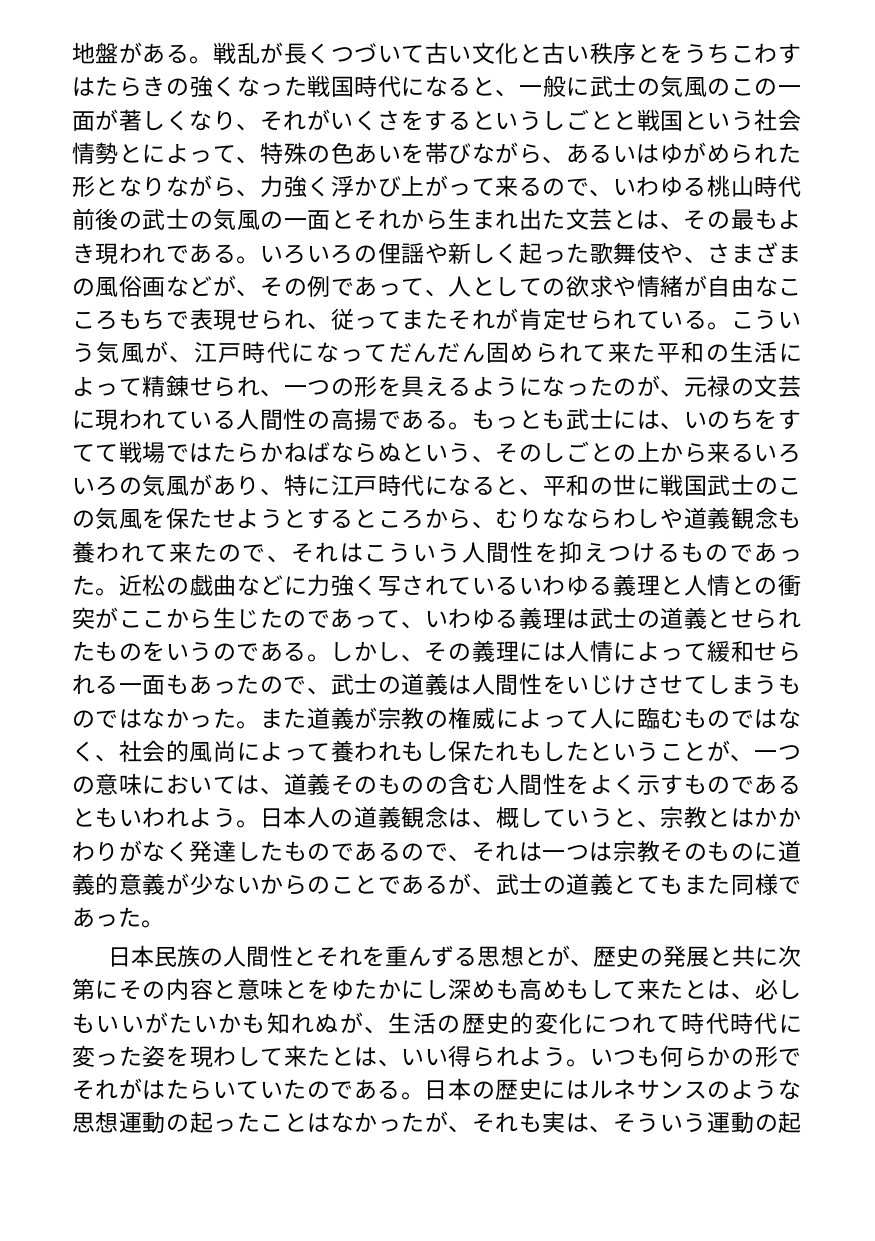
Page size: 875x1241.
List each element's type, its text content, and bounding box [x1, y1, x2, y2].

text 地盤がある。戦乱が長くつづいて古い文化と古い秩序とをうちこわすはたらきの強くなった戦国時代になると、一般に武士の気風のこの一面が著しくなり、それがいくさをするというしごとと戦国という社会情勢とによって、特殊の色あいを帯びながら、あるいはゆがめられた形となりながら、力強く浮かび上がって来るので、いわゆる桃山時代前後の武士の気風の一面とそれから生まれ出た文芸とは、その最もよき現われである。いろいろの俚謡や新しく起った歌舞伎や、さまざまの風俗画などが、その例であって、人としての欲求や情緒が自由なこころもちで表現せられ、従ってまたそれが肯定せられている。こういう気風が、江戸時代になってだんだん固められて来た平和の生活によって精錬せられ、一つの形を具えるようになったのが、元禄の文芸に現われている人間性の高揚である。もっとも武士には、いのちをすてて戦場ではたらかねばならぬという、そのしごとの上から来るいろいろの気風があり、特に江戸時代になると、平和の世に戦国武士のこの気風を保たせようとするところから、むりなならわしや道義観念も養われて来たので、それはこういう人間性を抑えつけるものであった。近松の戯曲などに力強く写されているいわゆる義理と人情との衝突がここから生じたのであって、いわゆる義理は武士の道義とせられたものをいうのである。しかし、その義理には人情によって緩和せられる一面もあったので、武士の道義は人間性をいじけさせてしまうものではなかった。また道義が宗教の権威によって人に臨むものではなく、社会的風尚によって養われもし保たれもしたということが、一つの意味においては、道義そのものの含む人間性をよく示すものであるともいわれよう。日本人の道義観念は、概していうと、宗教とはかかわりがなく発達したものであるので、それは一つは宗教そのものに道義的意義が少ないからのことであるが、武士の道義とてもまた同様であった。 [72, 36, 802, 933]
text 日本民族の人間性とそれを重んずる思想とが、歴史の発展と共に次第にその内容と意味とをゆたかにし深めも高めもして来たとは、必しもいいがたいかも知れぬが、生活の歴史的変化につれて時代時代に変った姿を現わして来たとは、いい得られよう。いつも何らかの形でそれがはたらいていたのである。日本の歴史にはルネサンスのような思想運動の起ったことはなかったが、それも実は、そういう運動の起 [72, 939, 802, 1138]
